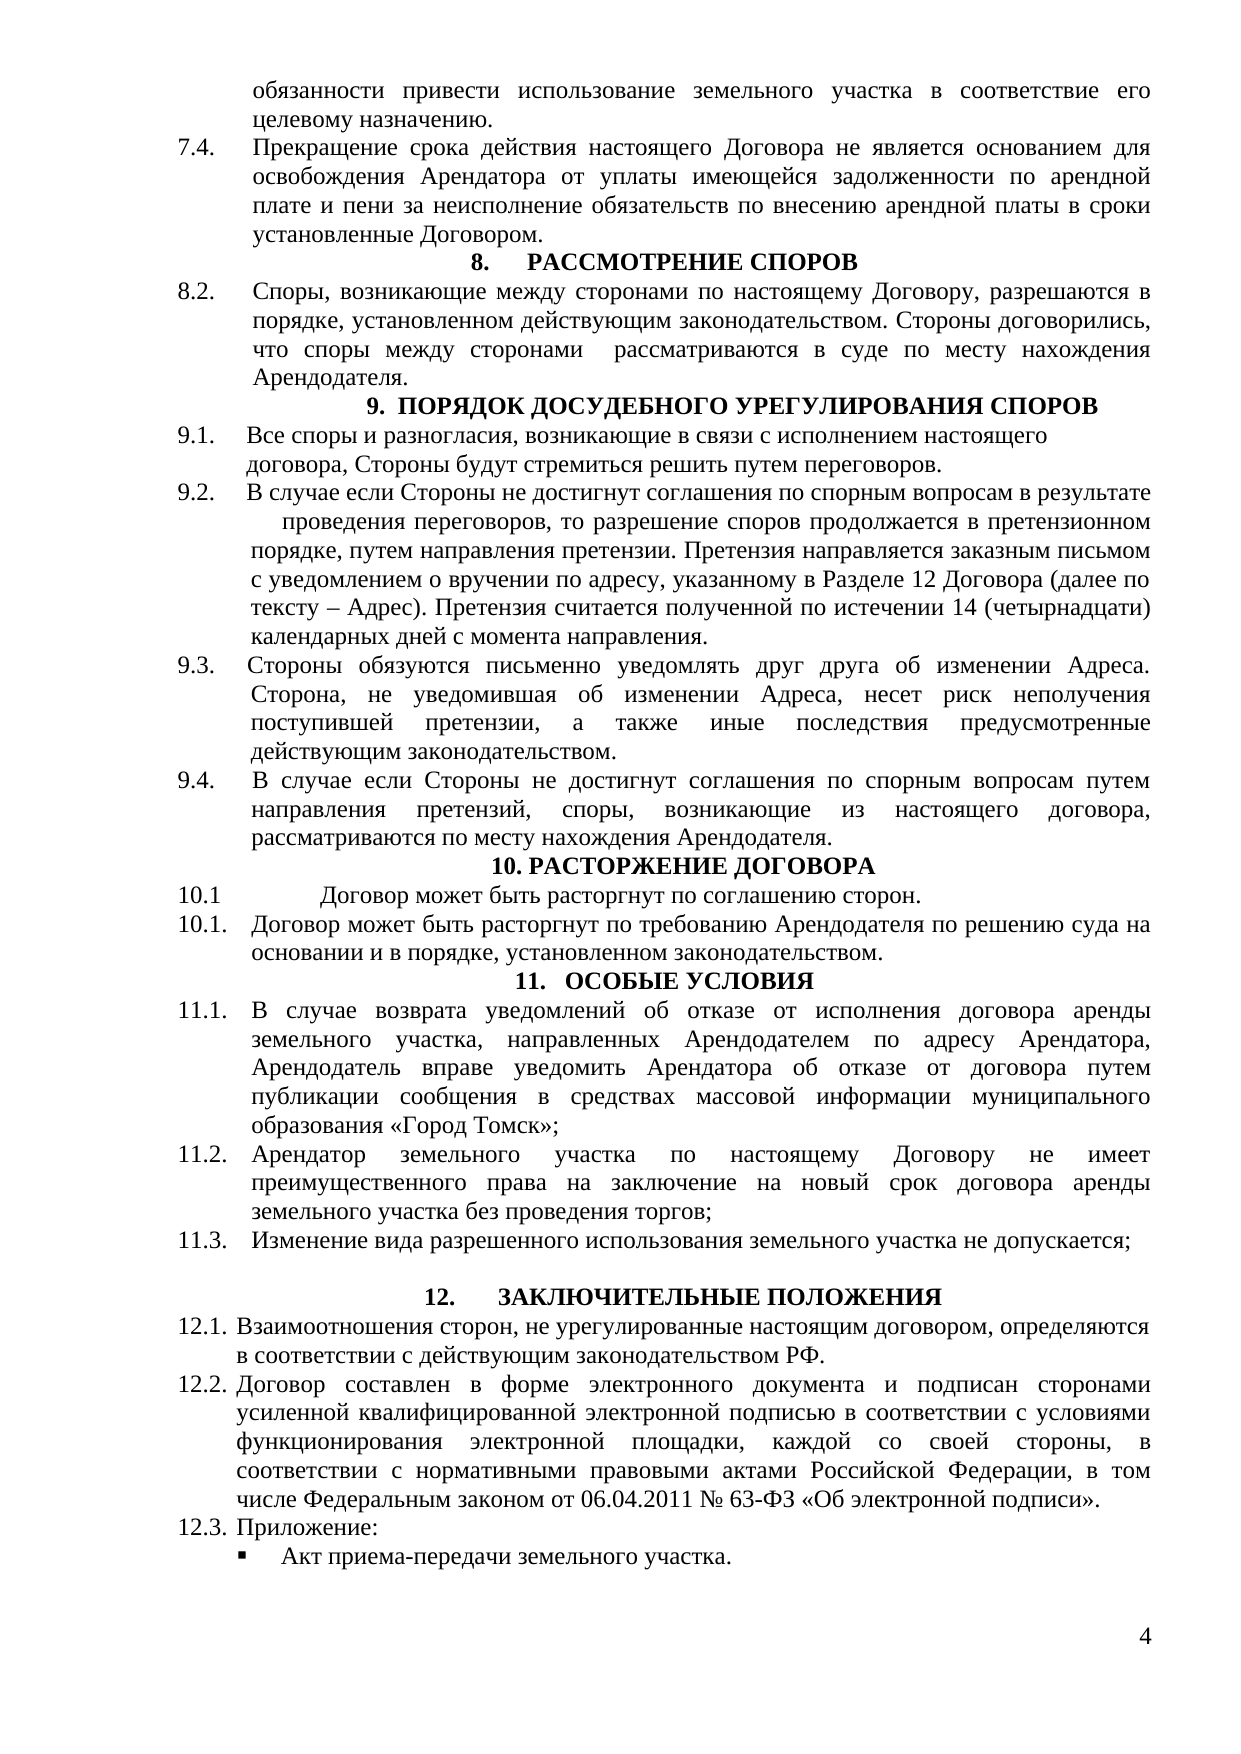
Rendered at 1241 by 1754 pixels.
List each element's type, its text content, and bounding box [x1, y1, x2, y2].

list Приложение: [177, 1512, 1152, 1541]
text 9.2. В случае если Стороны не достигнут соглашения по спорным вопросам в результате [177, 477, 1152, 506]
list Акт приема-передачи земельного участка. [236, 1541, 1152, 1570]
text 9.1. Все споры и разногласия, возникающие в связи с исполнением настоящего [177, 420, 1152, 449]
list Договор составлен в форме электронного документа и подписан сторонами усиленной квалифицированной электронной подписью в соответствии с условиями функционирования электронной площадки, каждой со своей стороны, в соответствии с нормативными правовыми актами Российской Федерации, в том числе Федеральным законом от 06.04.2011 № 63-ФЗ «Об электронной подписи». [177, 1369, 1152, 1512]
list Арендатор земельного участка по настоящему Договору не имеет преимущественного права на заключение на новый срок договора аренды земельного участка без проведения торгов; [177, 1139, 1152, 1225]
text 9.4. В случае если Стороны не достигнут соглашения по спорным вопросам путем направления претензий, споры, возникающие из настоящего договора, рассматриваются по месту нахождения Арендодателя. [177, 765, 1152, 851]
list Изменение вида разрешенного использования земельного участка не допускается; [177, 1225, 1152, 1254]
list Споры, возникающие между сторонами по настоящему Договору, разрешаются в порядке, установленном действующим законодательством. Стороны договорились, что споры между сторонами рассматриваются в суде по месту нахождения Арендодателя. [177, 276, 1152, 391]
text договора, Стороны будут стремиться решить путем переговоров. [177, 449, 1152, 477]
list ОСОБЫЕ УСЛОВИЯ [177, 966, 1152, 995]
list Взаимоотношения сторон, не урегулированные настоящим договором, определяются в соответствии с действующим законодательством РФ. [177, 1311, 1152, 1369]
list обязанности привести использование земельного участка в соответствие его целевому назначению. [177, 75, 1152, 132]
text 9. ПОРЯДОК ДОСУДЕБНОГО УРЕГУЛИРОВАНИЯ СПОРОВ [251, 391, 1152, 420]
list РАССМОТРЕНИЕ СПОРОВ [177, 247, 1152, 276]
list РАСТОРЖЕНИЕ ДОГОВОРА [215, 851, 1152, 880]
list Договор может быть расторгнут по требованию Арендодателя по решению суда на основании и в порядке, установленном законодательством. [177, 909, 1152, 966]
text 9.3. Стороны обязуются письменно уведомлять друг друга об изменении Адреса. Сторона, не уведомившая об изменении Адреса, несет риск неполучения поступившей претензии, а также иные последствия предусмотренные действующим законодательством. [177, 650, 1152, 765]
list В случае возврата уведомлений об отказе от исполнения договора аренды земельного участка, направленных Арендодателем по адресу Арендатора, Арендодатель вправе уведомить Арендатора об отказе от договора путем публикации сообщения в средствах массовой информации муниципального образования «Город Томск»; [177, 995, 1152, 1139]
list ЗАКЛЮЧИТЕЛЬНЫЕ ПОЛОЖЕНИЯ [215, 1282, 1152, 1311]
list Договор может быть расторгнут по соглашению сторон. [177, 880, 1152, 909]
text проведения переговоров, то разрешение споров продолжается в претензионном порядке, путем направления претензии. Претензия направляется заказным письмом с уведомлением о вручении по адресу, указанному в Разделе 12 Договора (далее по тексту – Адрес). Претензия считается полученной по истечении 14 (четырнадцати) календарных дней с момента направления. [177, 506, 1152, 650]
list Прекращение срока действия настоящего Договора не является основанием для освобождения Арендатора от уплаты имеющейся задолженности по арендной плате и пени за неисполнение обязательств по внесению арендной платы в сроки установленные Договором. [177, 132, 1152, 247]
